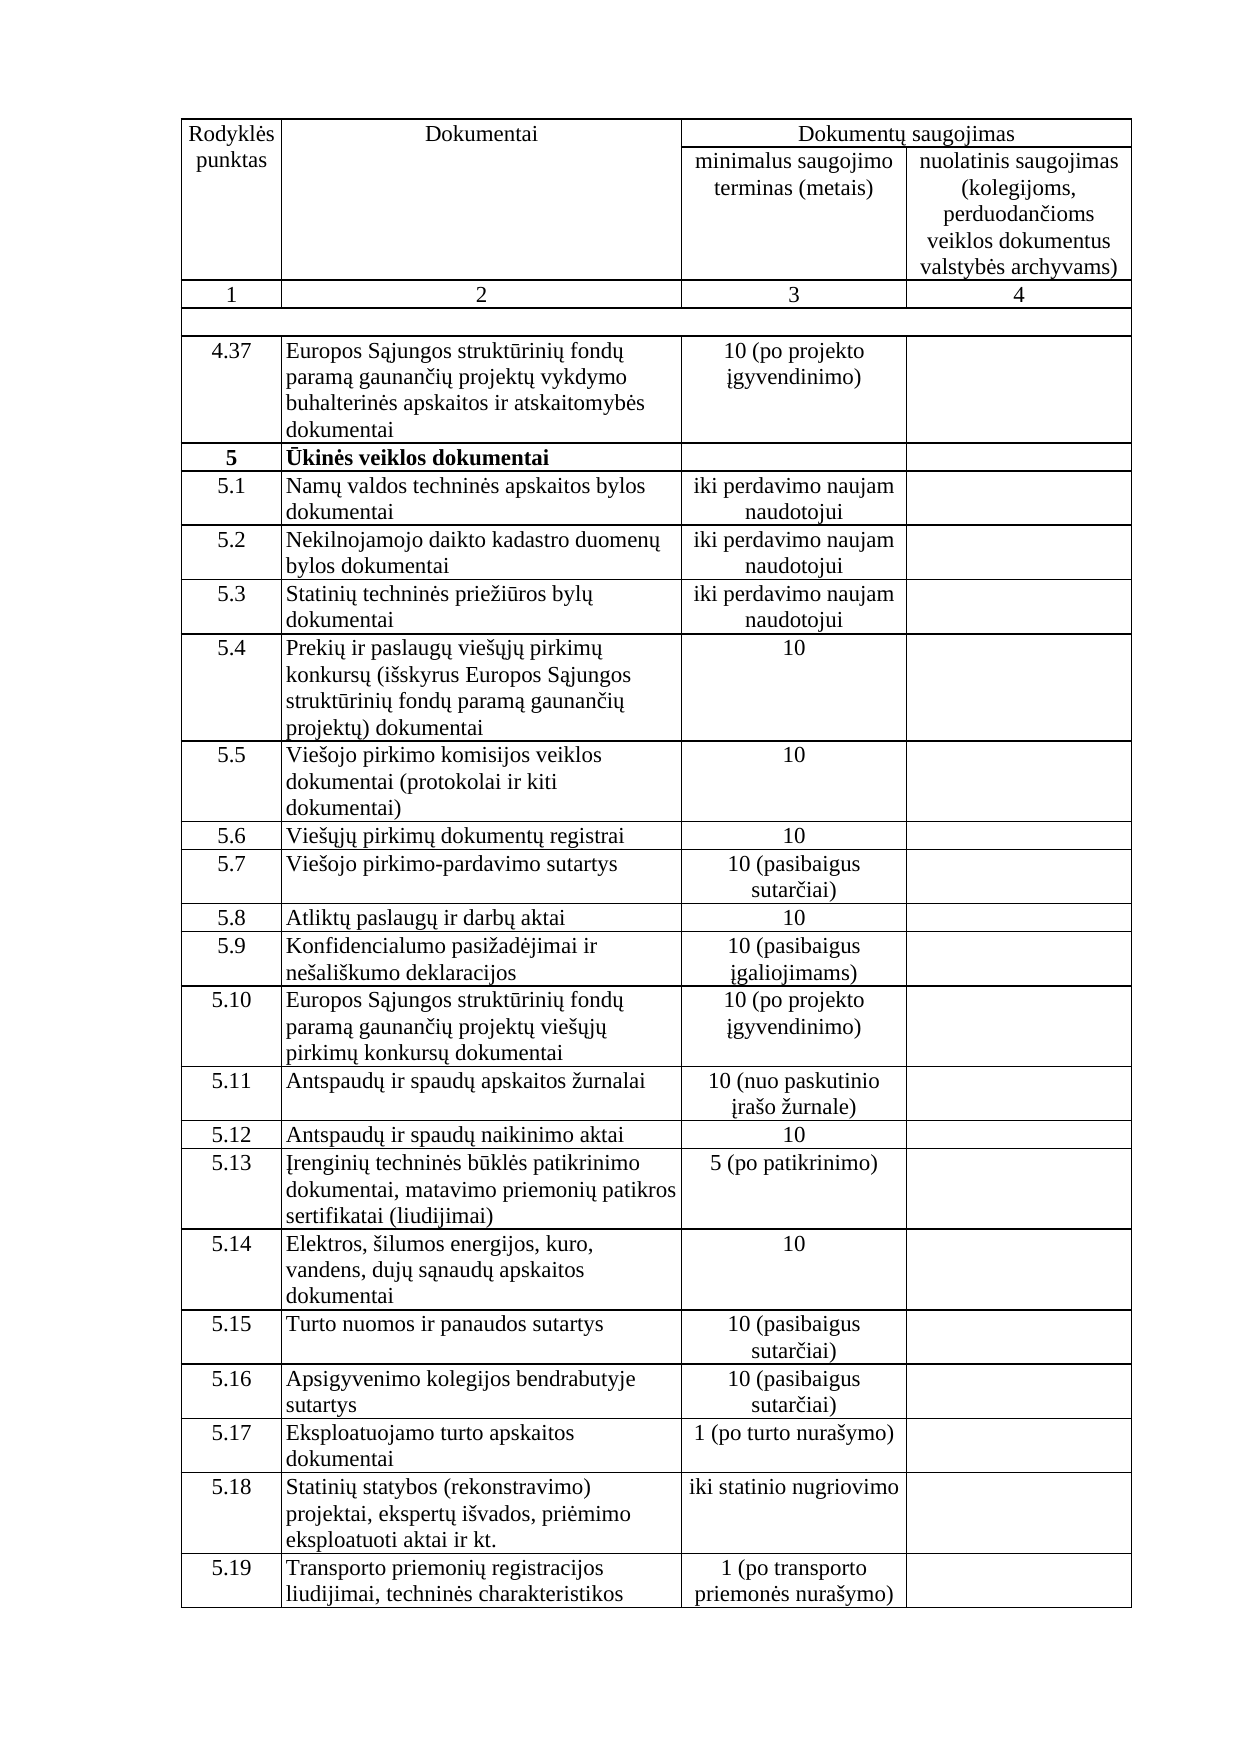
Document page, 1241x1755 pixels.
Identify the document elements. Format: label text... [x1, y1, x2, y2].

table_cell Antspaudų ir spaudų apskaitos žurnalai [282, 1067, 681, 1120]
table_cell Viešojo pirkimo komisijos veiklos dokumentai (protokolai ir kiti dokumentai) [282, 742, 681, 821]
table_cell 5.13 [182, 1149, 281, 1228]
table_cell Statinių statybos (rekonstravimo) projektai, ekspertų išvados, priėmimo eksploatuoti aktai ir kt. [282, 1473, 681, 1552]
table_cell Eksploatuojamo turto apskaitos dokumentai [282, 1419, 681, 1472]
table_cell [907, 1067, 1131, 1120]
table_cell [907, 822, 1131, 848]
table_cell 5.9 [182, 932, 281, 985]
table_cell Konfidencialumo pasižadėjimai ir nešališkumo deklaracijos [282, 932, 681, 985]
table_cell [907, 1554, 1131, 1607]
table_cell [907, 1230, 1131, 1309]
table_cell 1 (po transporto priemonės nurašymo) [682, 1554, 906, 1607]
table_cell [907, 337, 1131, 442]
table_cell Turto nuomos ir panaudos sutartys [282, 1311, 681, 1363]
table_cell 2 [282, 281, 681, 307]
table_cell [907, 904, 1131, 931]
table_cell Įrenginių techninės būklės patikrinimo dokumentai, matavimo priemonių patikros sertifikatai (liudijimai) [282, 1149, 681, 1228]
table_cell [682, 444, 906, 470]
table_cell 5.15 [182, 1311, 281, 1363]
table_cell 10 [682, 1121, 906, 1148]
table_cell [907, 987, 1131, 1066]
table_cell 5 [182, 444, 281, 470]
table_cell 5 (po patikrinimo) [682, 1149, 906, 1228]
table_header Dokumentai [282, 120, 681, 279]
table_cell [907, 932, 1131, 985]
table_cell 4 [907, 281, 1131, 307]
table_cell Apsigyvenimo kolegijos bendrabutyje sutartys [282, 1365, 681, 1417]
table_cell 4.37 [182, 337, 281, 442]
table_cell [907, 850, 1131, 903]
table_cell [907, 635, 1131, 740]
table_cell 5.5 [182, 742, 281, 821]
table_cell 1 (po turto nurašymo) [682, 1419, 906, 1472]
table_cell 3 [682, 281, 906, 307]
table_cell iki perdavimo naujam naudotojui [682, 580, 906, 633]
table_cell nuolatinis saugojimas (kolegijoms, perduodančioms veiklos dokumentus valstybės archyvams) [907, 148, 1131, 279]
table_cell Viešojo pirkimo-pardavimo sutartys [282, 850, 681, 903]
table_cell Elektros, šilumos energijos, kuro, vandens, dujų sąnaudų apskaitos dokumentai [282, 1230, 681, 1309]
table_cell Viešųjų pirkimų dokumentų registrai [282, 822, 681, 848]
table_cell Transporto priemonių registracijos liudijimai, techninės charakteristikos [282, 1554, 681, 1607]
table_cell Statinių techninės priežiūros bylų dokumentai [282, 580, 681, 633]
table_cell [907, 742, 1131, 821]
table_cell 10 (nuo paskutinio įrašo žurnale) [682, 1067, 906, 1120]
table_cell Namų valdos techninės apskaitos bylos dokumentai [282, 472, 681, 524]
table_cell 10 (pasibaigus sutarčiai) [682, 850, 906, 903]
table_cell 10 (pasibaigus sutarčiai) [682, 1365, 906, 1417]
table_cell 10 [682, 822, 906, 848]
table_cell iki perdavimo naujam naudotojui [682, 472, 906, 524]
table_cell [907, 1419, 1131, 1472]
table_cell 5.14 [182, 1230, 281, 1309]
table_cell 5.8 [182, 904, 281, 931]
table_header Dokumentų saugojimas [682, 120, 1131, 146]
table_cell 5.11 [182, 1067, 281, 1120]
table_cell [907, 526, 1131, 579]
table_cell 1 [182, 281, 281, 307]
table_cell minimalus saugojimo terminas (metais) [682, 148, 906, 279]
table_cell 5.19 [182, 1554, 281, 1607]
table_cell [907, 580, 1131, 633]
table_cell [182, 309, 1131, 335]
table_cell Ūkinės veiklos dokumentai [282, 444, 681, 470]
table_cell Nekilnojamojo daikto kadastro duomenų bylos dokumentai [282, 526, 681, 579]
table_cell 10 (pasibaigus sutarčiai) [682, 1311, 906, 1363]
table_cell Europos Sąjungos struktūrinių fondų paramą gaunančių projektų vykdymo buhalterinės apskaitos ir atskaitomybės dokumentai [282, 337, 681, 442]
table_cell 5.18 [182, 1473, 281, 1552]
table_cell 5.6 [182, 822, 281, 848]
table_cell 10 [682, 742, 906, 821]
table_cell iki perdavimo naujam naudotojui [682, 526, 906, 579]
table_cell 10 (po projekto įgyvendinimo) [682, 337, 906, 442]
table_cell 5.4 [182, 635, 281, 740]
table_cell iki statinio nugriovimo [682, 1473, 906, 1552]
table_cell 5.17 [182, 1419, 281, 1472]
table_cell 5.12 [182, 1121, 281, 1148]
table_cell [907, 1149, 1131, 1228]
table_cell 5.2 [182, 526, 281, 579]
table_cell 10 (pasibaigus įgaliojimams) [682, 932, 906, 985]
table_cell [907, 1121, 1131, 1148]
table_cell 10 [682, 1230, 906, 1309]
table_cell 10 (po projekto įgyvendinimo) [682, 987, 906, 1066]
table_cell 5.10 [182, 987, 281, 1066]
table_header Rodyklės punktas [182, 120, 281, 279]
table_cell [907, 1311, 1131, 1363]
table_cell [907, 472, 1131, 524]
table_cell [907, 444, 1131, 470]
table_cell Antspaudų ir spaudų naikinimo aktai [282, 1121, 681, 1148]
table_cell 10 [682, 635, 906, 740]
table_cell 5.3 [182, 580, 281, 633]
table_cell Atliktų paslaugų ir darbų aktai [282, 904, 681, 931]
table_cell [907, 1473, 1131, 1552]
table_cell Europos Sąjungos struktūrinių fondų paramą gaunančių projektų viešųjų pirkimų konkursų dokumentai [282, 987, 681, 1066]
table_cell [907, 1365, 1131, 1417]
table_cell 5.16 [182, 1365, 281, 1417]
table_cell 5.7 [182, 850, 281, 903]
table_cell Prekių ir paslaugų viešųjų pirkimų konkursų (išskyrus Europos Sąjungos struktūrinių fondų paramą gaunančių projektų) dokumentai [282, 635, 681, 740]
table_cell 10 [682, 904, 906, 931]
table_cell 5.1 [182, 472, 281, 524]
